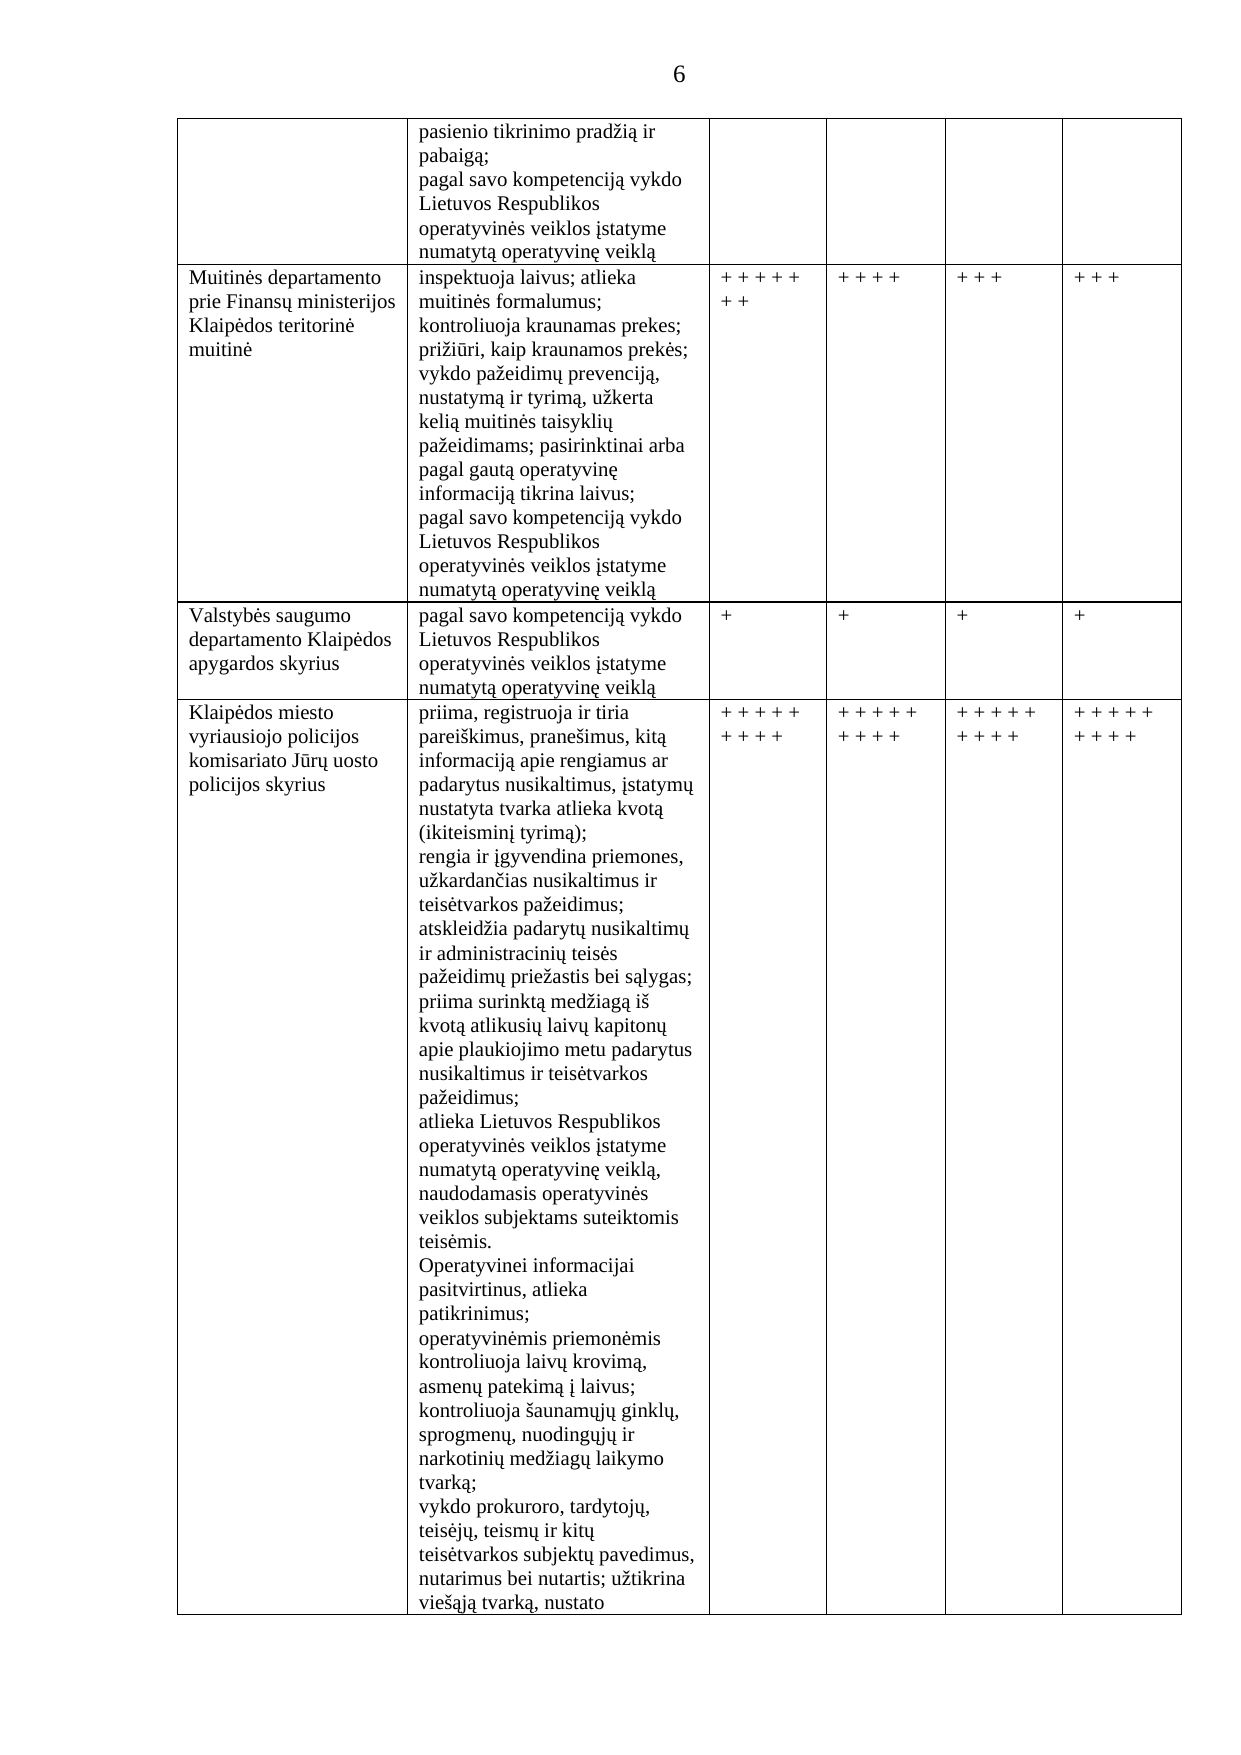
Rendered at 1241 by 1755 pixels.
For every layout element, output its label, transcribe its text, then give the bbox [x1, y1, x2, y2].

table_cell + + + + + + + + + [710, 700, 826, 1614]
table_cell [178, 119, 407, 263]
table_cell [946, 119, 1062, 263]
table_cell + + + + + + + + + [827, 700, 945, 1614]
table_cell + + + + + + + [710, 265, 826, 601]
table_cell + + + + + + + + + [1063, 700, 1181, 1614]
table_cell + + + [1063, 265, 1181, 601]
table_cell + [946, 603, 1062, 699]
table_cell + [710, 603, 826, 699]
table_cell [1063, 119, 1181, 263]
table_cell Muitinės departamento prie Finansų ministerijos Klaipėdos teritorinė muitinė [178, 265, 407, 601]
table_cell [710, 119, 826, 263]
table_cell + + + + [827, 265, 945, 601]
table_cell inspektuoja laivus; atlieka muitinės formalumus; kontroliuoja kraunamas prekes; prižiūri, kaip kraunamos prekės; vykdo pažeidimų prevenciją, nustatymą ir tyrimą, užkerta kelią muitinės taisyklių pažeidimams; pasirinktinai arba pagal gautą operatyvinę informaciją tikrina laivus; pagal savo kompetenciją vykdo Lietuvos Respublikos operatyvinės veiklos įstatyme numatytą operatyvinę veiklą [408, 265, 709, 601]
table_cell [827, 119, 945, 263]
table_cell + + + + + + + + + [946, 700, 1062, 1614]
table_cell + + + [946, 265, 1062, 601]
table_cell Klaipėdos miesto vyriausiojo policijos komisariato Jūrų uosto policijos skyrius [178, 700, 407, 1614]
table_cell pagal savo kompetenciją vykdo Lietuvos Respublikos operatyvinės veiklos įstatyme numatytą operatyvinę veiklą [408, 603, 709, 699]
table_cell priima, registruoja ir tiria pareiškimus, pranešimus, kitą informaciją apie rengiamus ar padarytus nusikaltimus, įstatymų nustatyta tvarka atlieka kvotą (ikiteisminį tyrimą); rengia ir įgyvendina priemones, užkardančias nusikaltimus ir teisėtvarkos pažeidimus; atskleidžia padarytų nusikaltimų ir administracinių teisės pažeidimų priežastis bei sąlygas; priima surinktą medžiagą iš kvotą atlikusių laivų kapitonų apie plaukiojimo metu padarytus nusikaltimus ir teisėtvarkos pažeidimus; atlieka Lietuvos Respublikos operatyvinės veiklos įstatyme numatytą operatyvinę veiklą, naudodamasis operatyvinės veiklos subjektams suteiktomis teisėmis. Operatyvinei informacijai pasitvirtinus, atlieka patikrinimus; operatyvinėmis priemonėmis kontroliuoja laivų krovimą, asmenų patekimą į laivus; kontroliuoja šaunamųjų ginklų, sprogmenų, nuodingųjų ir narkotinių medžiagų laikymo tvarką; vykdo prokuroro, tardytojų, teisėjų, teismų ir kitų teisėtvarkos subjektų pavedimus, nutarimus bei nutartis; užtikrina viešąją tvarką, nustato [408, 700, 709, 1614]
table_cell + [827, 603, 945, 699]
table_cell Valstybės saugumo departamento Klaipėdos apygardos skyrius [178, 603, 407, 699]
table_cell + [1063, 603, 1181, 699]
table_cell pasienio tikrinimo pradžią ir pabaigą; pagal savo kompetenciją vykdo Lietuvos Respublikos operatyvinės veiklos įstatyme numatytą operatyvinę veiklą [408, 119, 709, 263]
